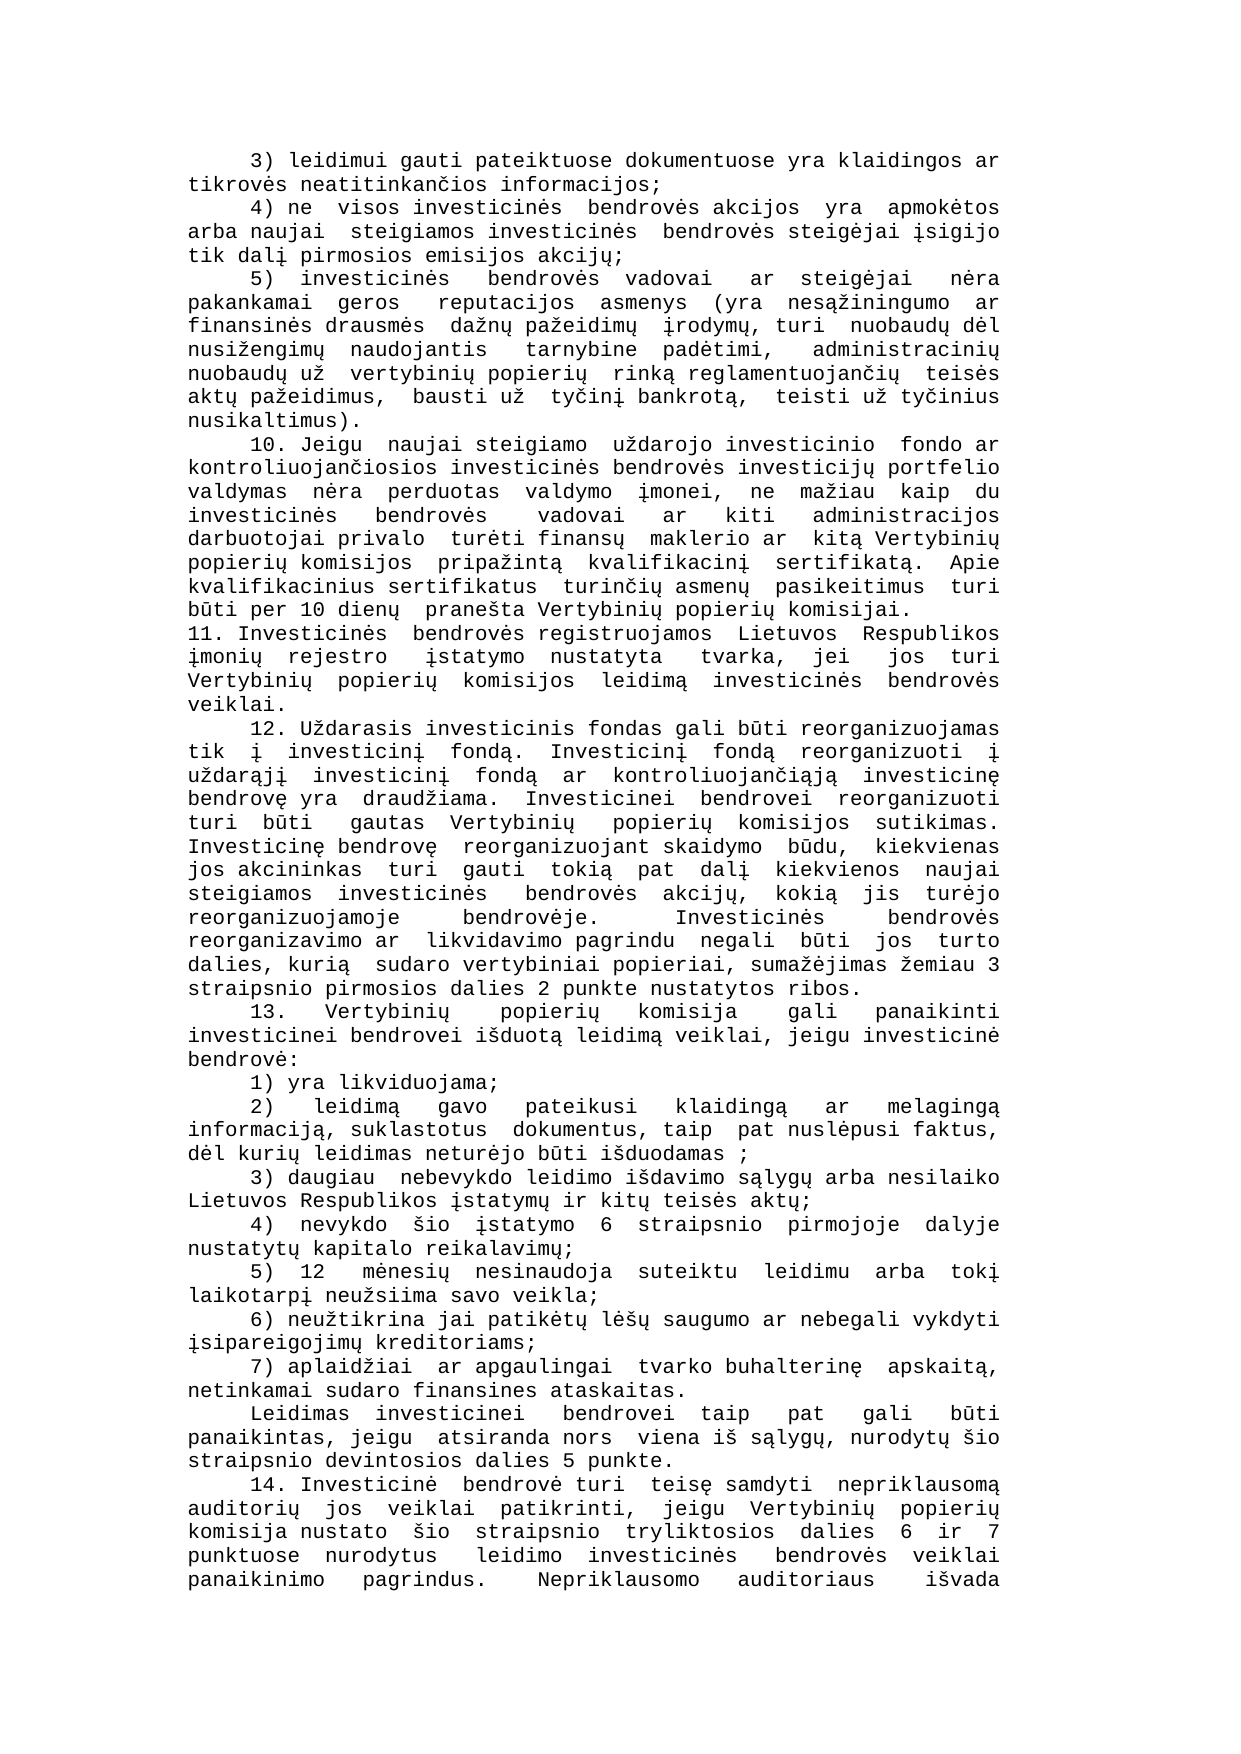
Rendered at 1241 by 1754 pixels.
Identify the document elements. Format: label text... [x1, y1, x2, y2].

text reorganizavimo ar likvidavimo pagrindu negali būti jos turto [187, 930, 1053, 954]
text aktų pažeidimus, bausti už tyčinį bankrotą, teisti už tyčinius [187, 386, 1053, 410]
text komisija nustato šio straipsnio tryliktosios dalies 6 ir 7 [187, 1521, 1053, 1545]
text popierių komisijos pripažintą kvalifikacinį sertifikatą. Apie [187, 552, 1053, 576]
text tik į investicinį fondą. Investicinį fondą reorganizuoti į [187, 741, 1053, 765]
text būti per 10 dienų pranešta Vertybinių popierių komisijai. [187, 599, 1053, 623]
text nustatytų kapitalo reikalavimų; [187, 1238, 1053, 1261]
text 7) aplaidžiai ar apgaulingai tvarko buhalterinę apskaitą, [187, 1356, 1053, 1379]
text 6) neužtikrina jai patikėtų lėšų saugumo ar nebegali vykdyti [187, 1309, 1053, 1332]
text Leidimas investicinei bendrovei taip pat gali būti [187, 1403, 1053, 1427]
text bendrovę yra draudžiama. Investicinei bendrovei reorganizuoti [187, 788, 1053, 812]
text panaikinimo pagrindus. Nepriklausomo auditoriaus išvada [187, 1569, 1053, 1592]
text 11. Investicinės bendrovės registruojamos Lietuvos Respublikos [187, 623, 1053, 647]
text kontroliuojančiosios investicinės bendrovės investicijų portfelio [187, 457, 1053, 481]
text darbuotojai privalo turėti finansų maklerio ar kitą Vertybinių [187, 528, 1053, 552]
text laikotarpį neužsiima savo veikla; [187, 1285, 1053, 1309]
text 5) investicinės bendrovės vadovai ar steigėjai nėra [187, 268, 1053, 292]
text dėl kurių leidimas neturėjo būti išduodamas ; [187, 1143, 1053, 1167]
text tikrovės neatitinkančios informacijos; [187, 174, 1053, 197]
text 14. Investicinė bendrovė turi teisę samdyti nepriklausomą [187, 1474, 1053, 1498]
text įsipareigojimų kreditoriams; [187, 1332, 1053, 1356]
text valdymas nėra perduotas valdymo įmonei, ne mažiau kaip du [187, 481, 1053, 505]
text 4) ne visos investicinės bendrovės akcijos yra apmokėtos [187, 197, 1053, 221]
text 4) nevykdo šio įstatymo 6 straipsnio pirmojoje dalyje [187, 1214, 1053, 1238]
text straipsnio devintosios dalies 5 punkte. [187, 1451, 1053, 1474]
text tik dalį pirmosios emisijos akcijų; [187, 244, 1053, 268]
text jos akcininkas turi gauti tokią pat dalį kiekvienos naujai [187, 859, 1053, 883]
text auditorių jos veiklai patikrinti, jeigu Vertybinių popierių [187, 1498, 1053, 1521]
text 5) 12 mėnesių nesinaudoja suteiktu leidimu arba tokį [187, 1261, 1053, 1285]
text 13. Vertybinių popierių komisija gali panaikinti [187, 1001, 1053, 1025]
text finansinės drausmės dažnų pažeidimų įrodymų, turi nuobaudų dėl [187, 316, 1053, 339]
text dalies, kurią sudaro vertybiniai popieriai, sumažėjimas žemiau 3 [187, 954, 1053, 978]
text pakankamai geros reputacijos asmenys (yra nesąžiningumo ar [187, 292, 1053, 316]
text 3) leidimui gauti pateiktuose dokumentuose yra klaidingos ar [187, 150, 1053, 174]
text 3) daugiau nebevykdo leidimo išdavimo sąlygų arba nesilaiko [187, 1167, 1053, 1190]
text nusižengimų naudojantis tarnybine padėtimi, administracinių [187, 339, 1053, 363]
text bendrovė: [187, 1048, 1053, 1072]
text investicinei bendrovei išduotą leidimą veiklai, jeigu investicinė [187, 1025, 1053, 1048]
text nusikaltimus). [187, 410, 1053, 434]
text Investicinę bendrovę reorganizuojant skaidymo būdu, kiekvienas [187, 836, 1053, 859]
text 1) yra likviduojama; [187, 1072, 1053, 1096]
text netinkamai sudaro finansines ataskaitas. [187, 1379, 1053, 1403]
text informaciją, suklastotus dokumentus, taip pat nuslėpusi faktus, [187, 1119, 1053, 1143]
text Vertybinių popierių komisijos leidimą investicinės bendrovės [187, 670, 1053, 694]
text uždarąjį investicinį fondą ar kontroliuojančiąją investicinę [187, 765, 1053, 788]
text nuobaudų už vertybinių popierių rinką reglamentuojančių teisės [187, 363, 1053, 386]
text steigiamos investicinės bendrovės akcijų, kokią jis turėjo [187, 883, 1053, 907]
text 12. Uždarasis investicinis fondas gali būti reorganizuojamas [187, 717, 1053, 741]
text punktuose nurodytus leidimo investicinės bendrovės veiklai [187, 1545, 1053, 1569]
text 2) leidimą gavo pateikusi klaidingą ar melagingą [187, 1096, 1053, 1119]
text įmonių rejestro įstatymo nustatyta tvarka, jei jos turi [187, 647, 1053, 670]
text 10. Jeigu naujai steigiamo uždarojo investicinio fondo ar [187, 434, 1053, 457]
text turi būti gautas Vertybinių popierių komisijos sutikimas. [187, 812, 1053, 836]
text straipsnio pirmosios dalies 2 punkte nustatytos ribos. [187, 978, 1053, 1001]
text panaikintas, jeigu atsiranda nors viena iš sąlygų, nurodytų šio [187, 1427, 1053, 1451]
text veiklai. [187, 694, 1053, 717]
text reorganizuojamoje bendrovėje. Investicinės bendrovės [187, 907, 1053, 930]
text kvalifikacinius sertifikatus turinčių asmenų pasikeitimus turi [187, 576, 1053, 599]
text investicinės bendrovės vadovai ar kiti administracijos [187, 505, 1053, 528]
text Lietuvos Respublikos įstatymų ir kitų teisės aktų; [187, 1190, 1053, 1214]
text arba naujai steigiamos investicinės bendrovės steigėjai įsigijo [187, 221, 1053, 244]
